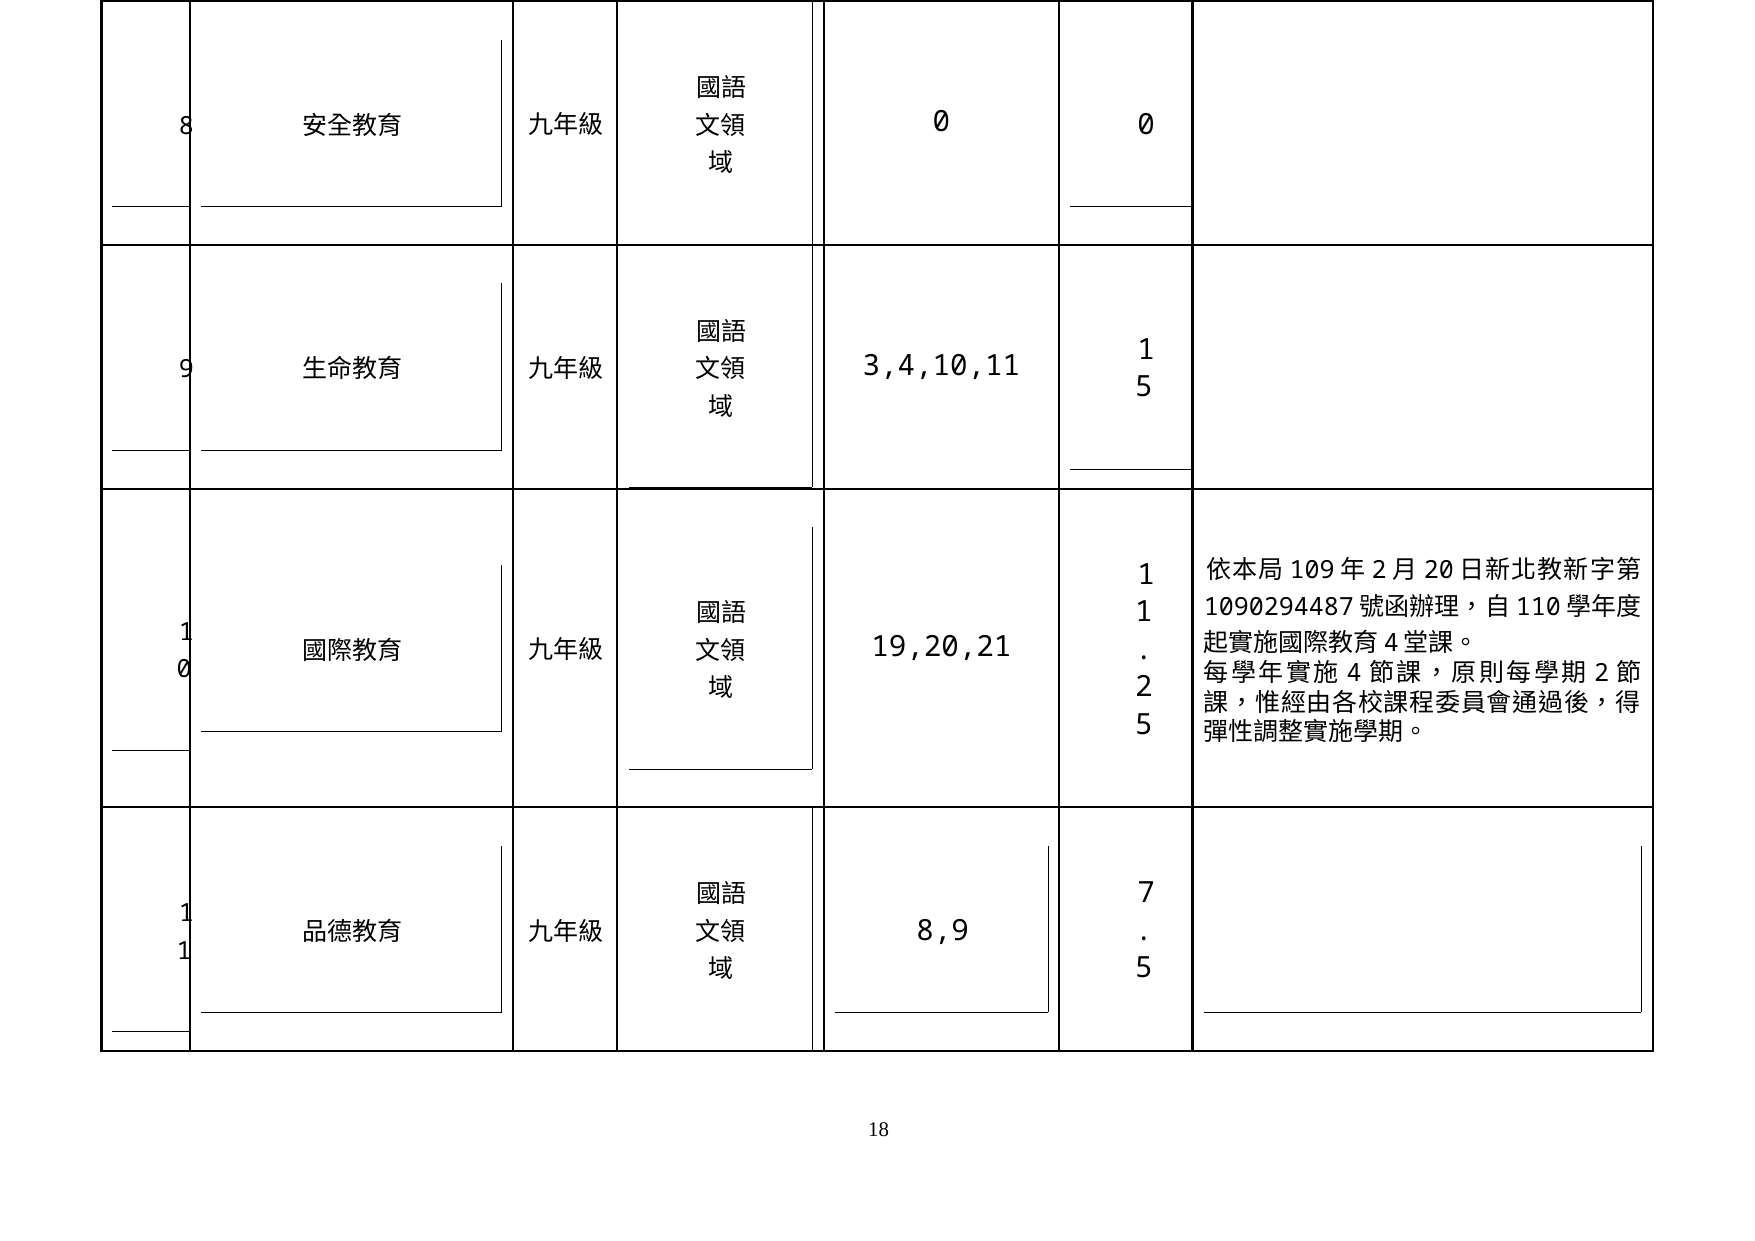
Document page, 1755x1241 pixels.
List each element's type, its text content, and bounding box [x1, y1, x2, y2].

table_cell 8 [103, 2, 189, 244]
table_cell [1194, 808, 1652, 1050]
table_cell 19,20,21 [825, 490, 1058, 806]
table_cell 九年級 [514, 490, 616, 806]
table_cell 11.25 [1060, 490, 1191, 806]
table_cell 0 [1060, 2, 1191, 244]
table_cell [813, 2, 823, 244]
table_cell 10 [103, 490, 189, 806]
table_cell 8,9 [825, 808, 1058, 1050]
table_cell 3,4,10,11 [825, 246, 1058, 487]
table_cell 九年級 [514, 2, 616, 244]
table_cell 7.5 [1060, 808, 1191, 1050]
table_cell 國語文領域 [618, 2, 812, 244]
table_cell [1194, 2, 1652, 244]
table_cell 安全教育 [191, 2, 512, 244]
table_cell [1194, 246, 1652, 487]
table_cell 9 [103, 246, 189, 487]
table_cell 國語文領域 [618, 808, 812, 1050]
table_cell [813, 808, 823, 1050]
table_cell 國際教育 [191, 490, 512, 806]
table_cell 11 [103, 808, 189, 1050]
table_cell [813, 246, 823, 487]
table_cell 九年級 [514, 246, 616, 487]
table_cell 九年級 [514, 808, 616, 1050]
table_cell 依本局109年2月20日新北教新字第1090294487號函辦理，自110學年度起實施國際教育4堂課。 每學年實施4節課，原則每學期2節課，惟經由各校課程委員會通過後，得彈性調整實施學期。 [1194, 490, 1652, 806]
table_cell 生命教育 [191, 246, 512, 487]
table_cell 0 [825, 2, 1058, 244]
table_cell 國語文領域 [618, 490, 823, 806]
table_cell 品德教育 [191, 808, 512, 1050]
table_cell 國語文領域 [618, 246, 812, 487]
table_cell 15 [1060, 246, 1191, 487]
